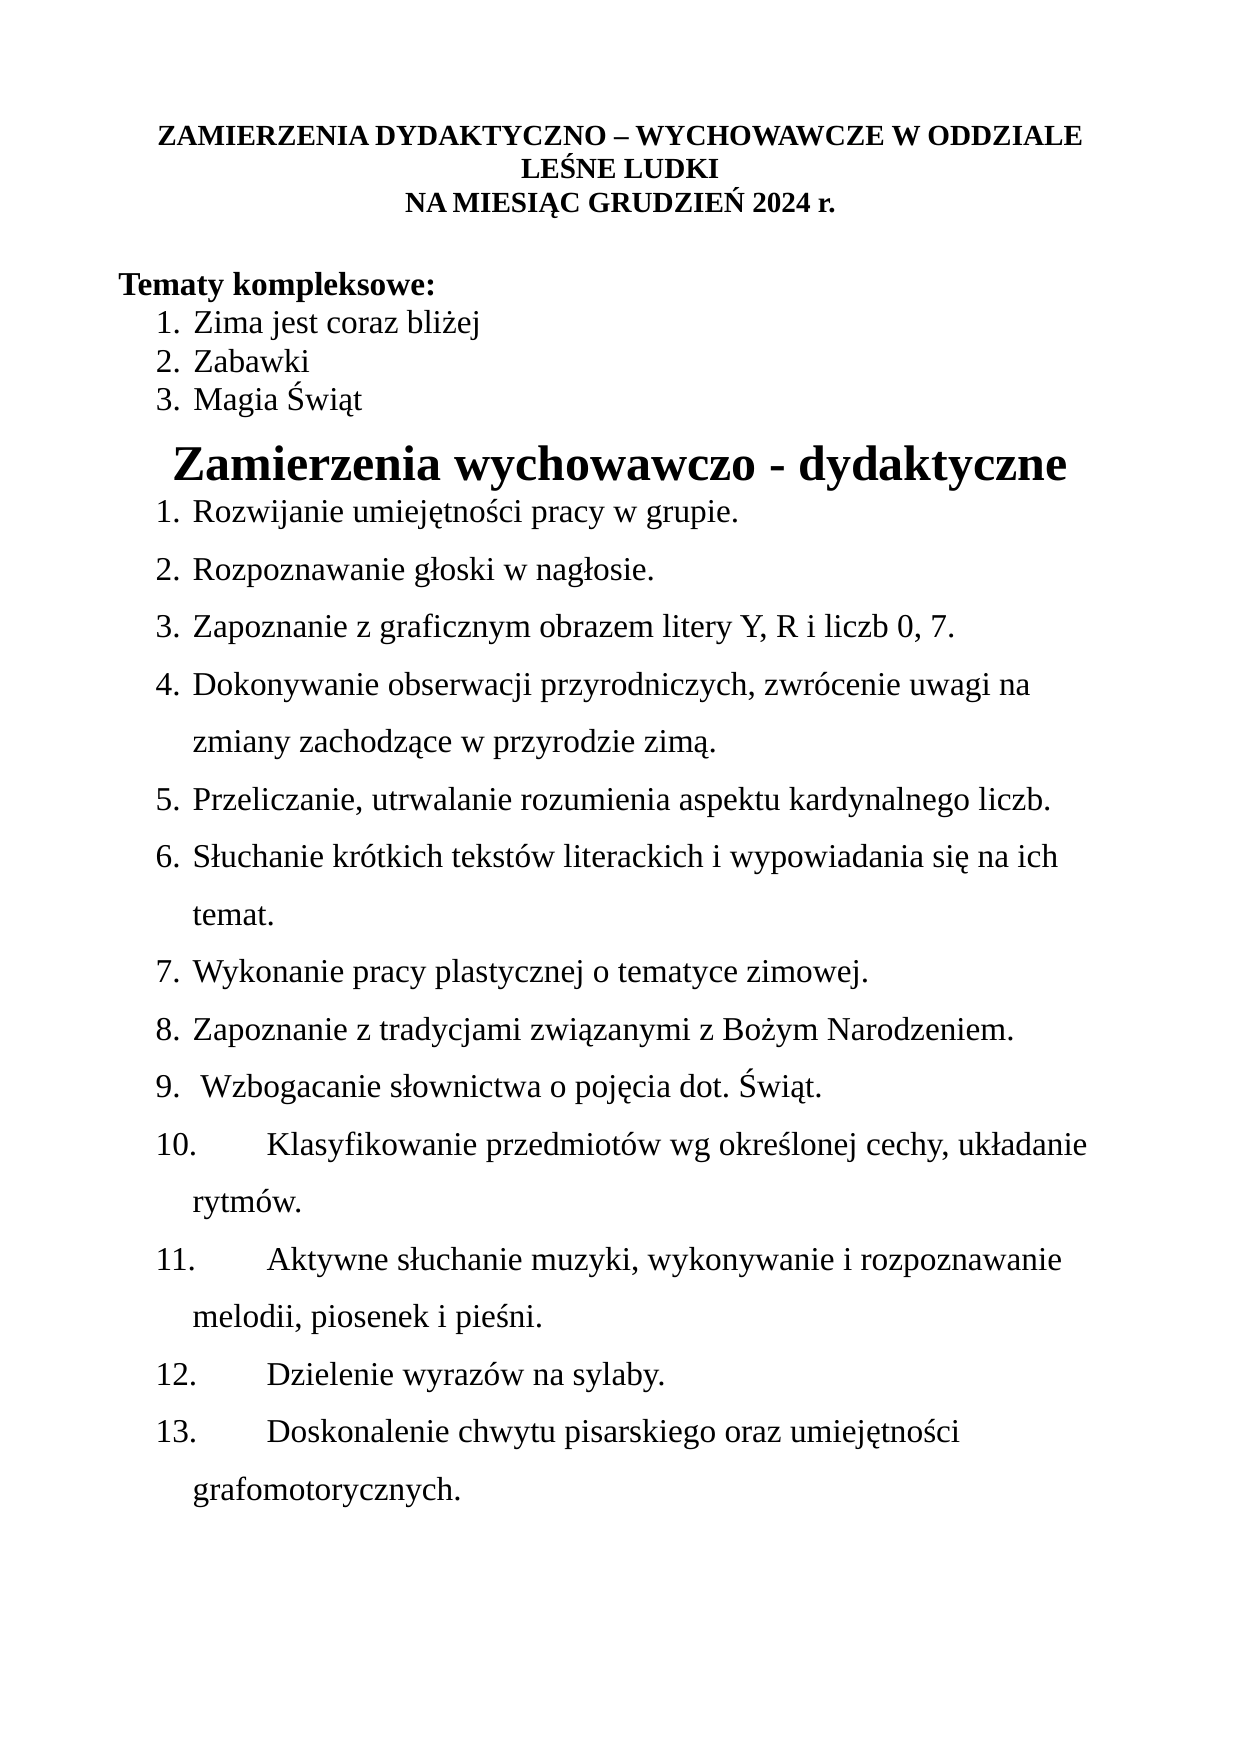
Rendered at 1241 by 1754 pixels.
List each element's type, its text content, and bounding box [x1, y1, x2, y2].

list Zapoznanie z tradycjami związanymi z Bożym Narodzeniem. [155, 1009, 1122, 1047]
list ZAMIERZENIA DYDAKTYCZNO – WYCHOWAWCZE W ODDZIALE LEŚNE LUDKI [118, 118, 1122, 185]
list NA MIESIĄC GRUDZIEŃ 2024 r. [118, 185, 1122, 219]
text Tematy kompleksowe: [118, 264, 1122, 302]
list Klasyfikowanie przedmiotów wg określonej cechy, układanie rytmów. [155, 1124, 1122, 1220]
list Zima jest coraz bliżej [156, 302, 1122, 341]
list Słuchanie krótkich tekstów literackich i wypowiadania się na ich temat. [155, 837, 1122, 932]
list Wykonanie pracy plastycznej o tematyce zimowej. [155, 952, 1122, 990]
list Doskonalenie chwytu pisarskiego oraz umiejętności grafomotorycznych. [155, 1412, 1122, 1507]
list Zapoznanie z graficznym obrazem litery Y, R i liczb 0, 7. [155, 607, 1122, 645]
list Dzielenie wyrazów na sylaby. [155, 1354, 1122, 1392]
list Wzbogacanie słownictwa o pojęcia dot. Świąt. [155, 1067, 1122, 1105]
text Zamierzenia wychowawczo - dydaktyczne [118, 434, 1122, 492]
list Rozpoznawanie głoski w nagłosie. [155, 549, 1122, 587]
list Przeliczanie, utrwalanie rozumienia aspektu kardynalnego liczb. [155, 779, 1122, 817]
list Rozwijanie umiejętności pracy w grupie. [155, 492, 1122, 530]
list Zabawki [156, 341, 1122, 379]
list Dokonywanie obserwacji przyrodniczych, zwrócenie uwagi na zmiany zachodzące w przyrodzie zimą. [155, 664, 1122, 760]
list Aktywne słuchanie muzyki, wykonywanie i rozpoznawanie melodii, piosenek i pieśni. [155, 1239, 1122, 1335]
list Magia Świąt [156, 379, 1122, 417]
